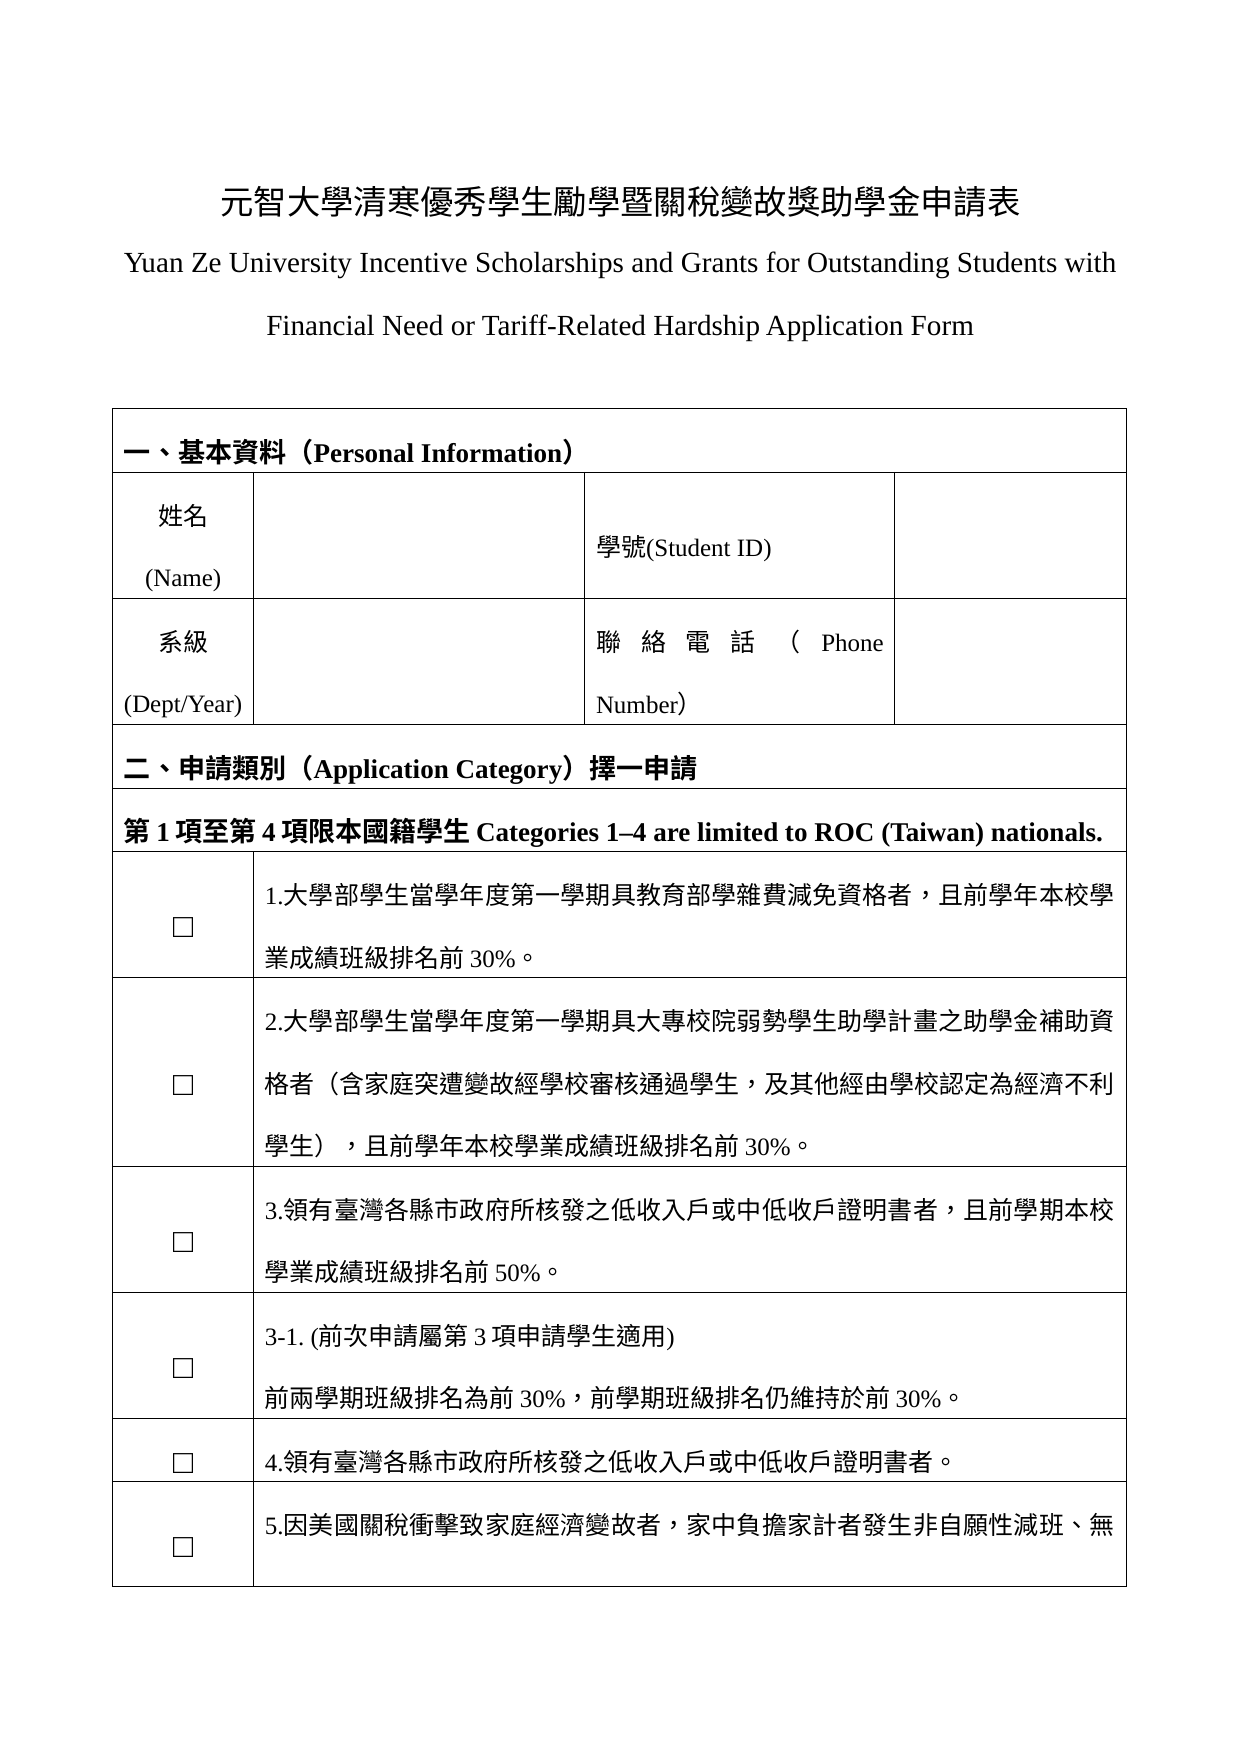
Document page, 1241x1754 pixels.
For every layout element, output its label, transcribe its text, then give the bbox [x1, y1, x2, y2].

table_cell [254, 473, 584, 598]
table_cell □ [113, 978, 253, 1166]
table_cell 2.大學部學生當學年度第一學期具大專校院弱勢學生助學計畫之助學金補助資格者（含家庭突遭變故經學校審核通過學生，及其他經由學校認定為經濟不利學生），且前學年本校學業成績班級排名前30%。 [254, 978, 1126, 1166]
table_cell 4.領有臺灣各縣市政府所核發之低收入戶或中低收戶證明書者。 [254, 1419, 1126, 1481]
table_cell 1.大學部學生當學年度第一學期具教育部學雜費減免資格者，且前學年本校學業成績班級排名前30%。 [254, 852, 1126, 977]
table_cell 聯絡電話（Phone Number） [585, 599, 894, 724]
table_cell 姓名(Name) [113, 473, 253, 598]
table_cell □ [113, 852, 253, 977]
table_cell [895, 473, 1126, 598]
table_cell 3.領有臺灣各縣市政府所核發之低收入戶或中低收戶證明書者，且前學期本校學業成績班級排名前50%。 [254, 1167, 1126, 1292]
text Yuan Ze University Incentive Scholarships and Grants for Outstanding Students with Financial Need or Tariff-Related Hardship Application Form [112, 221, 1128, 346]
table_cell 二、申請類別（Application Category）擇一申請 [113, 725, 1126, 787]
table_cell 系級(Dept/Year) [113, 599, 253, 724]
table_cell [254, 599, 584, 724]
table_header 一、基本資料（Personal Information） [113, 409, 1126, 472]
table_cell □ [113, 1482, 253, 1586]
table_cell □ [113, 1167, 253, 1292]
table_cell 3-1. (前次申請屬第3項申請學生適用) 前兩學期班級排名為前30%，前學期班級排名仍維持於前30%。 [254, 1293, 1126, 1418]
table_cell □ [113, 1293, 253, 1418]
text 元智大學清寒優秀學生勵學暨關稅變故獎助學金申請表 [112, 158, 1128, 221]
table_cell 第1項至第4項限本國籍學生Categories 1–4 are limited to ROC (Taiwan) nationals. [113, 789, 1126, 851]
table_cell 5.因美國關稅衝擊致家庭經濟變故者，家中負擔家計者發生非自願性減班、無 [254, 1482, 1126, 1586]
table_cell [895, 599, 1126, 724]
table_cell 學號(Student ID) [585, 473, 894, 598]
table_cell □ [113, 1419, 253, 1481]
